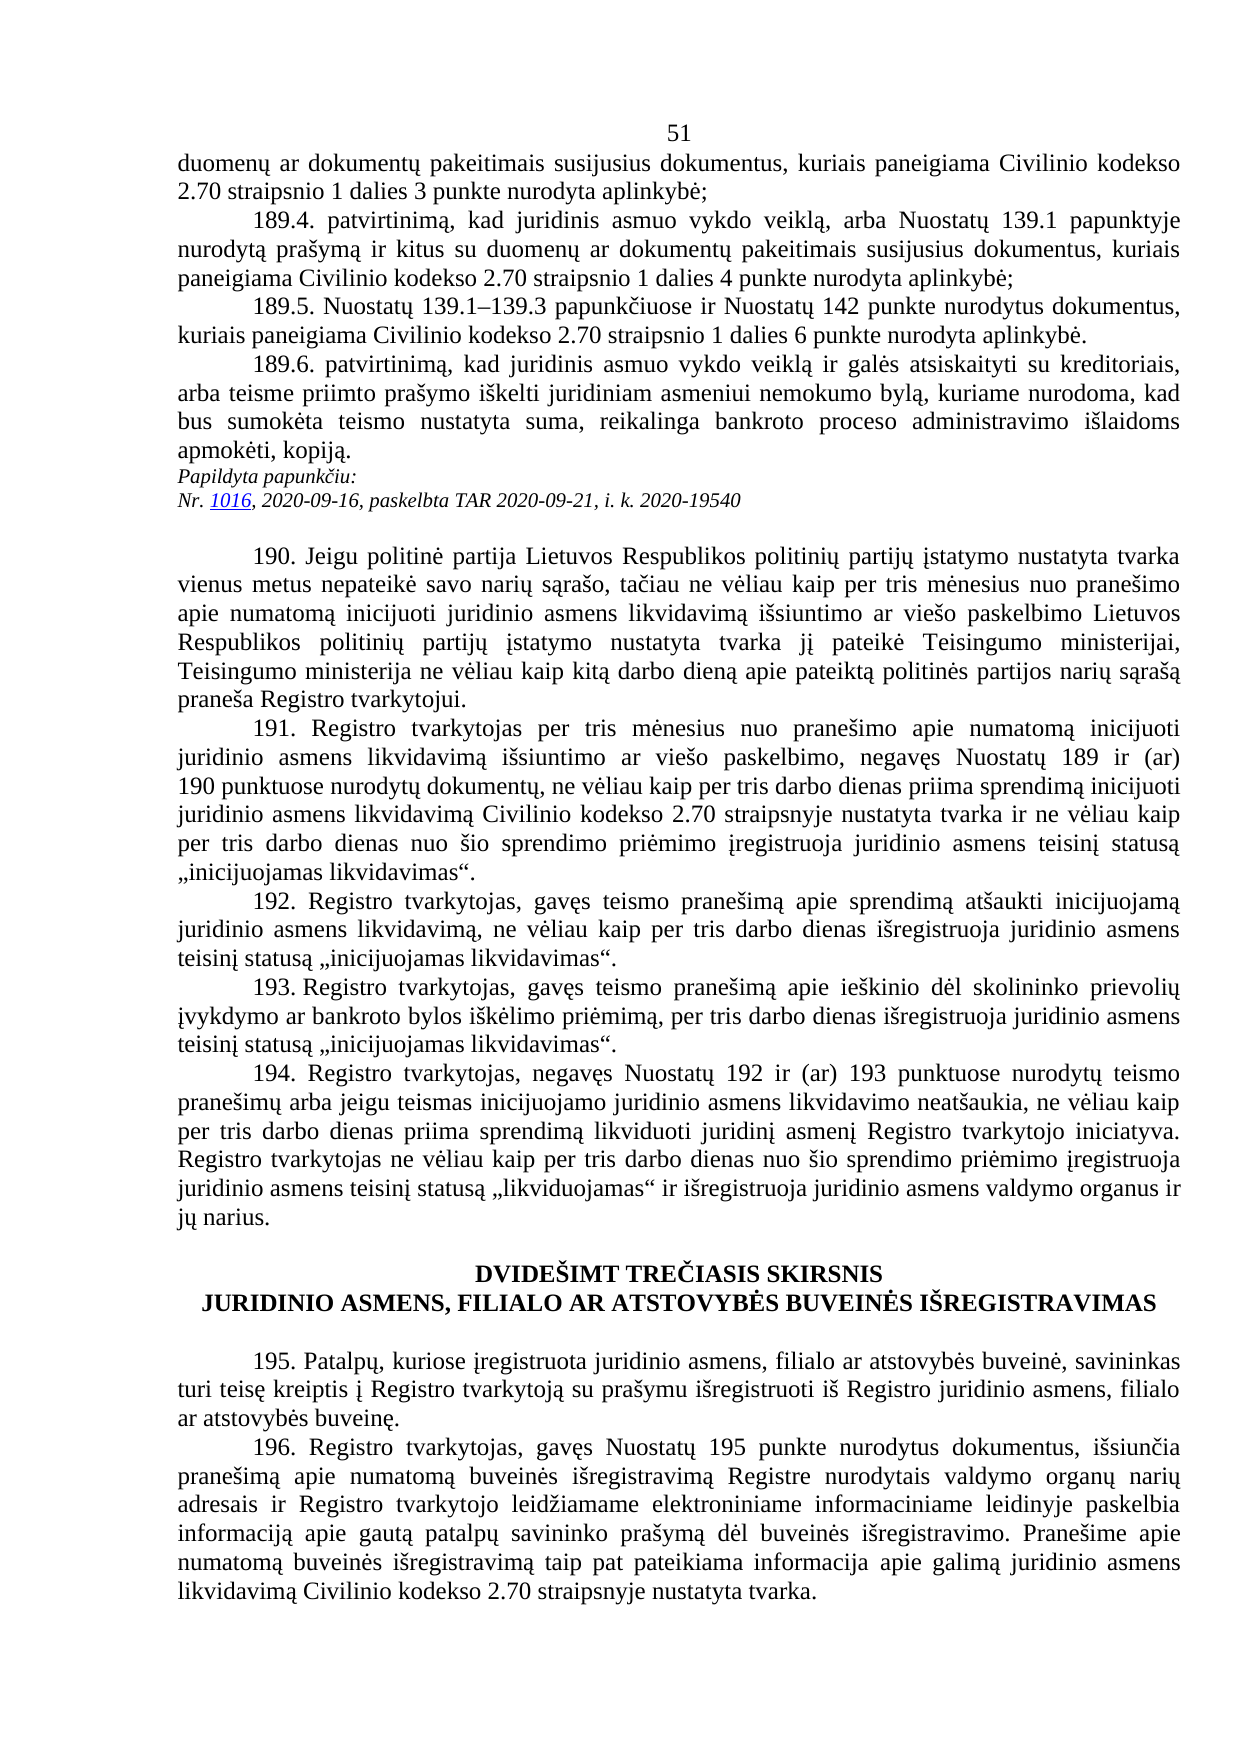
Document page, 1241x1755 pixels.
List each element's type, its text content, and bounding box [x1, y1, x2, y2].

text Papildyta papunkčiu: [177, 464, 1181, 488]
text 194. Registro tvarkytojas, negavęs Nuostatų 192 ir (ar) 193 punktuose nurodytų teismo pranešimų arba jeigu teismas inicijuojamo juridinio asmens likvidavimo neatšaukia, ne vėliau kaip per tris darbo dienas priima sprendimą likviduoti juridinį asmenį Registro tvarkytojo iniciatyva. Registro tvarkytojas ne vėliau kaip per tris darbo dienas nuo šio sprendimo priėmimo įregistruoja juridinio asmens teisinį statusą „likviduojamas“ ir išregistruoja juridinio asmens valdymo organus ir jų narius. [177, 1058, 1181, 1231]
text 189.5. Nuostatų 139.1–139.3 papunkčiuose ir Nuostatų 142 punkte nurodytus dokumentus, kuriais paneigiama Civilinio kodekso 2.70 straipsnio 1 dalies 6 punkte nurodyta aplinkybė. [177, 291, 1181, 349]
text duomenų ar dokumentų pakeitimais susijusius dokumentus, kuriais paneigiama Civilinio kodekso 2.70 straipsnio 1 dalies 3 punkte nurodyta aplinkybė; [177, 148, 1181, 205]
text 192. Registro tvarkytojas, gavęs teismo pranešimą apie sprendimą atšaukti inicijuojamą juridinio asmens likvidavimą, ne vėliau kaip per tris darbo dienas išregistruoja juridinio asmens teisinį statusą „inicijuojamas likvidavimas“. [177, 886, 1181, 972]
text 196. Registro tvarkytojas, gavęs Nuostatų 195 punkte nurodytus dokumentus, išsiunčia pranešimą apie numatomą buveinės išregistravimą Registre nurodytais valdymo organų narių adresais ir Registro tvarkytojo leidžiamame elektroniniame informaciniame leidinyje paskelbia informaciją apie gautą patalpų savininko prašymą dėl buveinės išregistravimo. Pranešime apie numatomą buveinės išregistravimą taip pat pateikiama informacija apie galimą juridinio asmens likvidavimą Civilinio kodekso 2.70 straipsnyje nustatyta tvarka. [177, 1432, 1181, 1604]
text DVIDEŠIMT TREČIASIS SKIRSNIS [177, 1259, 1181, 1288]
text Nr. 1016, 2020-09-16, paskelbta TAR 2020-09-21, i. k. 2020-19540 [177, 488, 1181, 512]
text 189.4. patvirtinimą, kad juridinis asmuo vykdo veiklą, arba Nuostatų 139.1 papunktyje nurodytą prašymą ir kitus su duomenų ar dokumentų pakeitimais susijusius dokumentus, kuriais paneigiama Civilinio kodekso 2.70 straipsnio 1 dalies 4 punkte nurodyta aplinkybė; [177, 205, 1181, 291]
text JURIDINIO ASMENS, FILIALO AR ATSTOVYBĖS BUVEINĖS IŠREGISTRAVIMAS [177, 1288, 1181, 1317]
text 193. Registro tvarkytojas, gavęs teismo pranešimą apie ieškinio dėl skolininko prievolių įvykdymo ar bankroto bylos iškėlimo priėmimą, per tris darbo dienas išregistruoja juridinio asmens teisinį statusą „inicijuojamas likvidavimas“. [177, 972, 1181, 1058]
text 190. Jeigu politinė partija Lietuvos Respublikos politinių partijų įstatymo nustatyta tvarka vienus metus nepateikė savo narių sąrašo, tačiau ne vėliau kaip per tris mėnesius nuo pranešimo apie numatomą inicijuoti juridinio asmens likvidavimą išsiuntimo ar viešo paskelbimo Lietuvos Respublikos politinių partijų įstatymo nustatyta tvarka jį pateikė Teisingumo ministerijai, Teisingumo ministerija ne vėliau kaip kitą darbo dieną apie pateiktą politinės partijos narių sąrašą praneša Registro tvarkytojui. [177, 541, 1181, 713]
text 191. Registro tvarkytojas per tris mėnesius nuo pranešimo apie numatomą inicijuoti juridinio asmens likvidavimą išsiuntimo ar viešo paskelbimo, negavęs Nuostatų 189 ir (ar) 190 punktuose nurodytų dokumentų, ne vėliau kaip per tris darbo dienas priima sprendimą inicijuoti juridinio asmens likvidavimą Civilinio kodekso 2.70 straipsnyje nustatyta tvarka ir ne vėliau kaip per tris darbo dienas nuo šio sprendimo priėmimo įregistruoja juridinio asmens teisinį statusą „inicijuojamas likvidavimas“. [177, 713, 1181, 886]
text 195. Patalpų, kuriose įregistruota juridinio asmens, filialo ar atstovybės buveinė, savininkas turi teisę kreiptis į Registro tvarkytoją su prašymu išregistruoti iš Registro juridinio asmens, filialo ar atstovybės buveinę. [177, 1346, 1181, 1432]
text 189.6. patvirtinimą, kad juridinis asmuo vykdo veiklą ir galės atsiskaityti su kreditoriais, arba teisme priimto prašymo iškelti juridiniam asmeniui nemokumo bylą, kuriame nurodoma, kad bus sumokėta teismo nustatyta suma, reikalinga bankroto proceso administravimo išlaidoms apmokėti, kopiją. [177, 349, 1181, 464]
